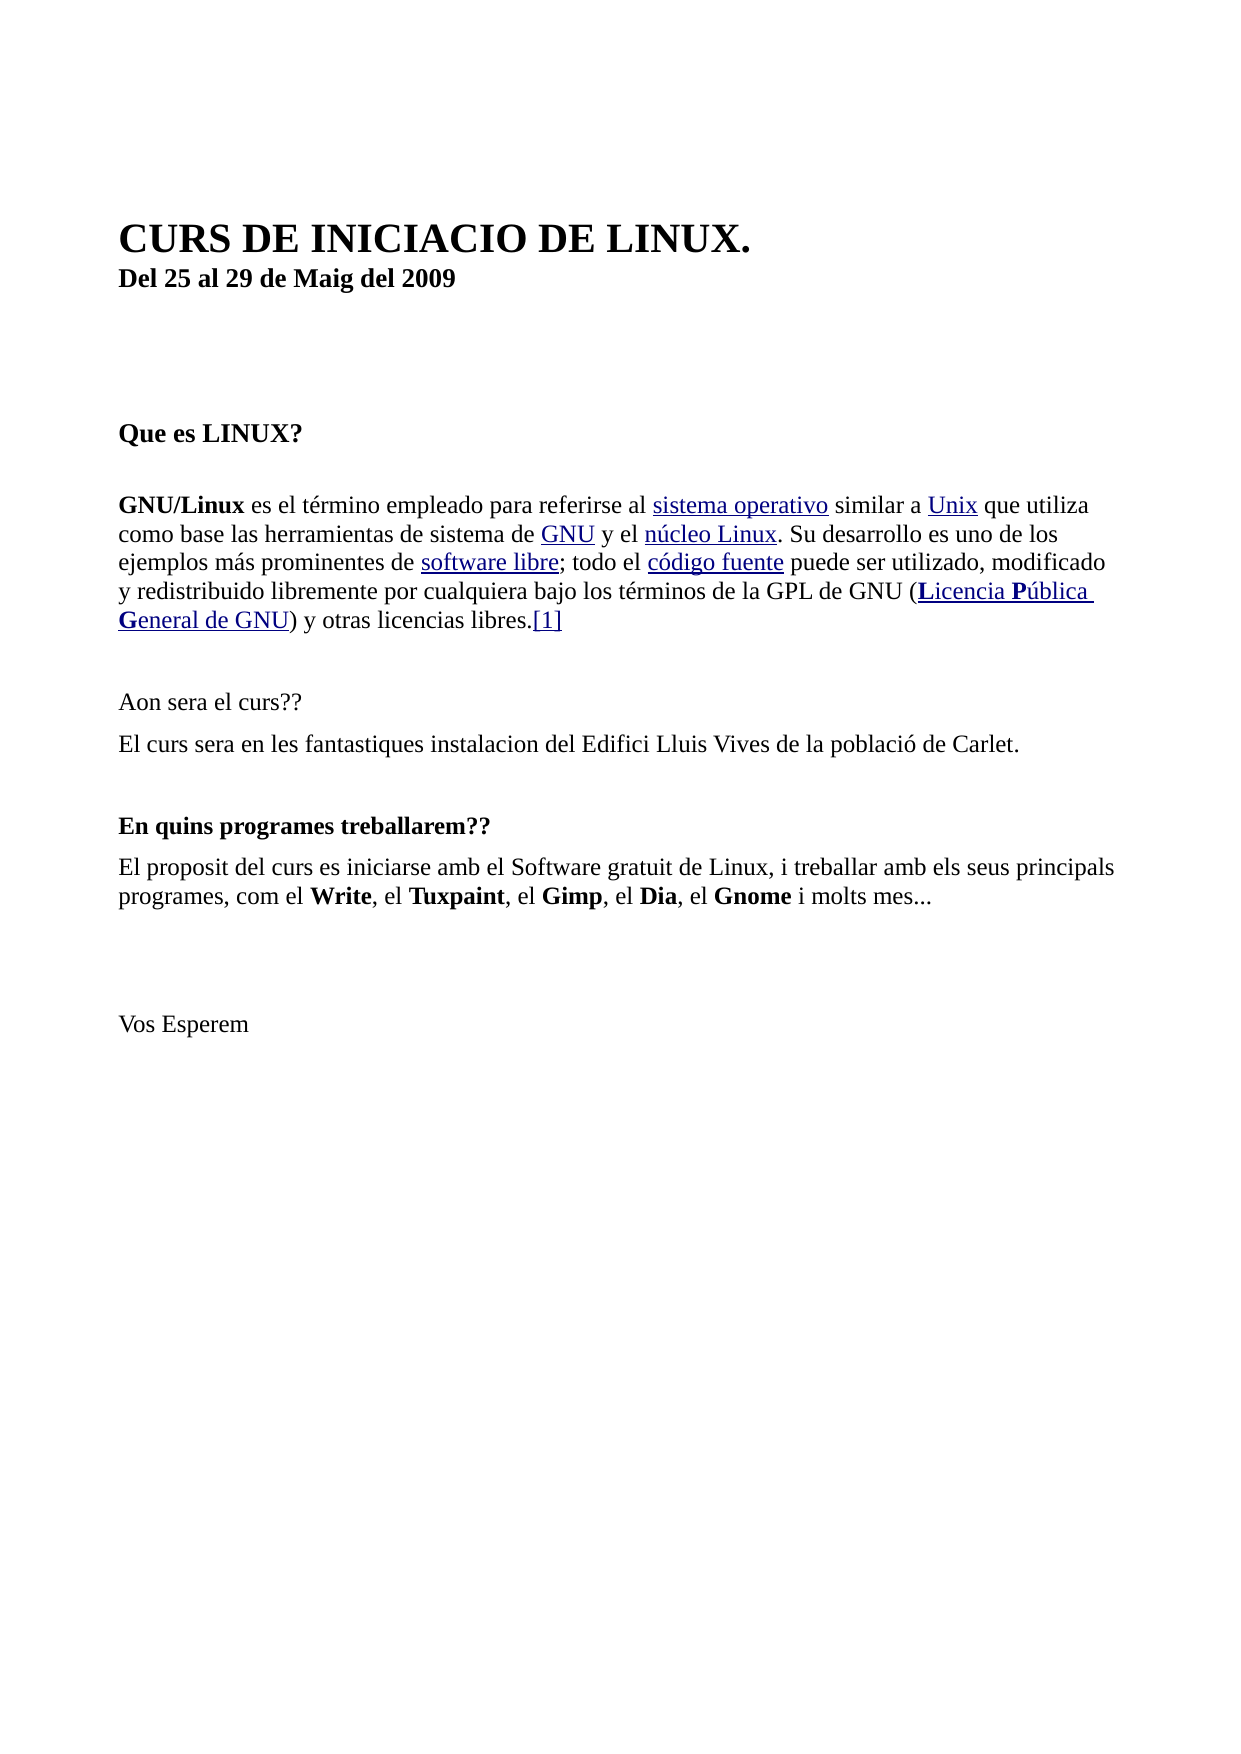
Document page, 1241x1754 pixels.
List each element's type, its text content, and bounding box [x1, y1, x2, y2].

text En quins programes treballarem?? [118, 811, 1122, 840]
text GNU/Linux es el término empleado para referirse al sistema operativo similar a Unix que utiliza como base las herramientas de sistema de GNU y el núcleo Linux. Su desarrollo es uno de los ejemplos más prominentes de software libre; todo el código fuente puede ser utilizado, modificado y redistribuido libremente por cualquiera bajo los términos de la GPL de GNU (Licencia Pública General de GNU) y otras licencias libres.[1] [118, 490, 1122, 634]
text El curs sera en les fantastiques instalacion del Edifici Lluis Vives de la població de Carlet. [118, 729, 1122, 757]
text El proposit del curs es iniciarse amb el Software gratuit de Linux, i treballar amb els seus principals programes, com el Write, el Tuxpaint, el Gimp, el Dia, el Gnome i molts mes... [118, 852, 1122, 910]
text Vos Esperem [118, 1009, 1122, 1037]
text CURS DE INICIACIO DE LINUX. [118, 214, 1122, 262]
text Que es LINUX? [118, 418, 1122, 449]
text Aon sera el curs?? [118, 687, 1122, 716]
text Del 25 al 29 de Maig del 2009 [118, 262, 1122, 293]
